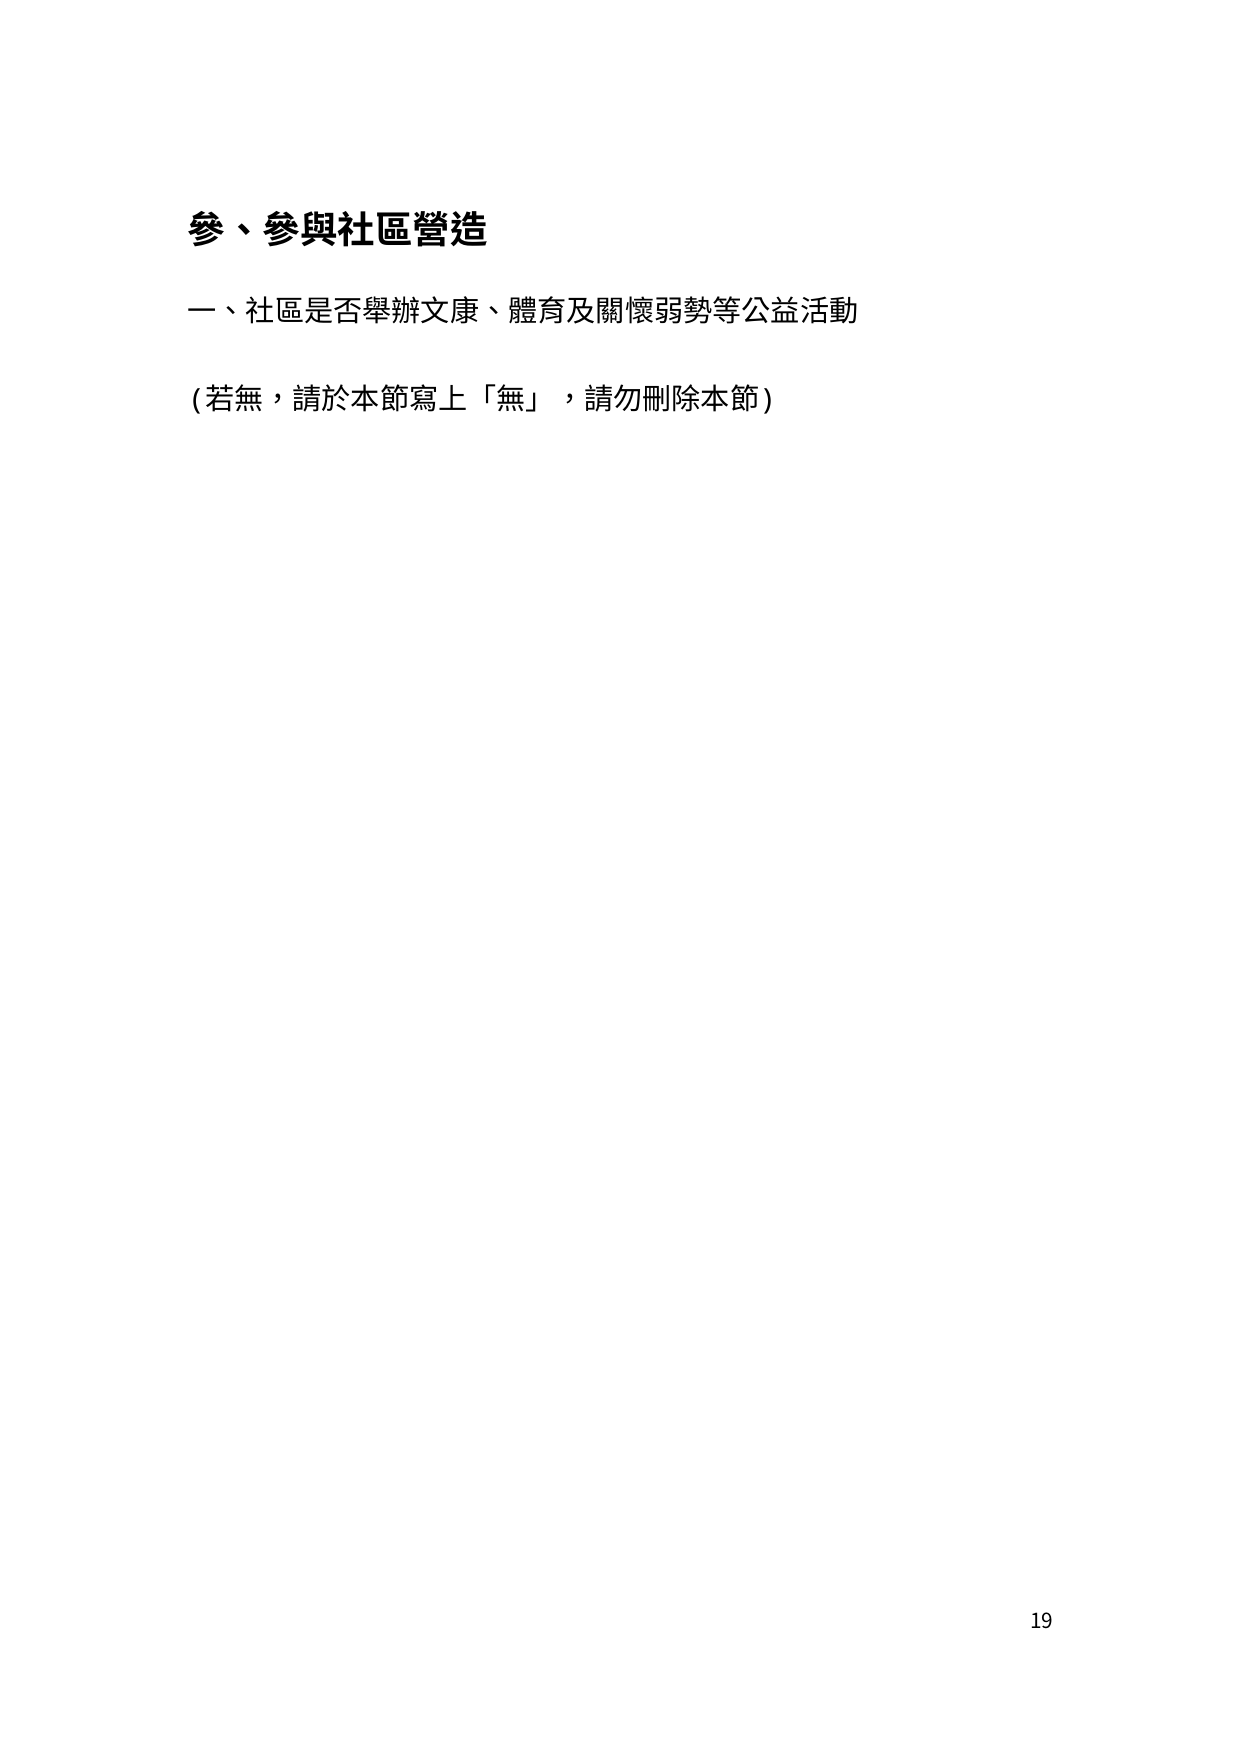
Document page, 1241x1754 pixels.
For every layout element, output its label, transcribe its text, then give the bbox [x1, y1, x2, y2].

text (若無，請於本節寫上「無」，請勿刪除本節) [187, 376, 1053, 418]
text 一、社區是否舉辦文康、體育及關懷弱勢等公益活動 [187, 287, 1053, 330]
text 參、參與社區營造 [187, 200, 1060, 254]
